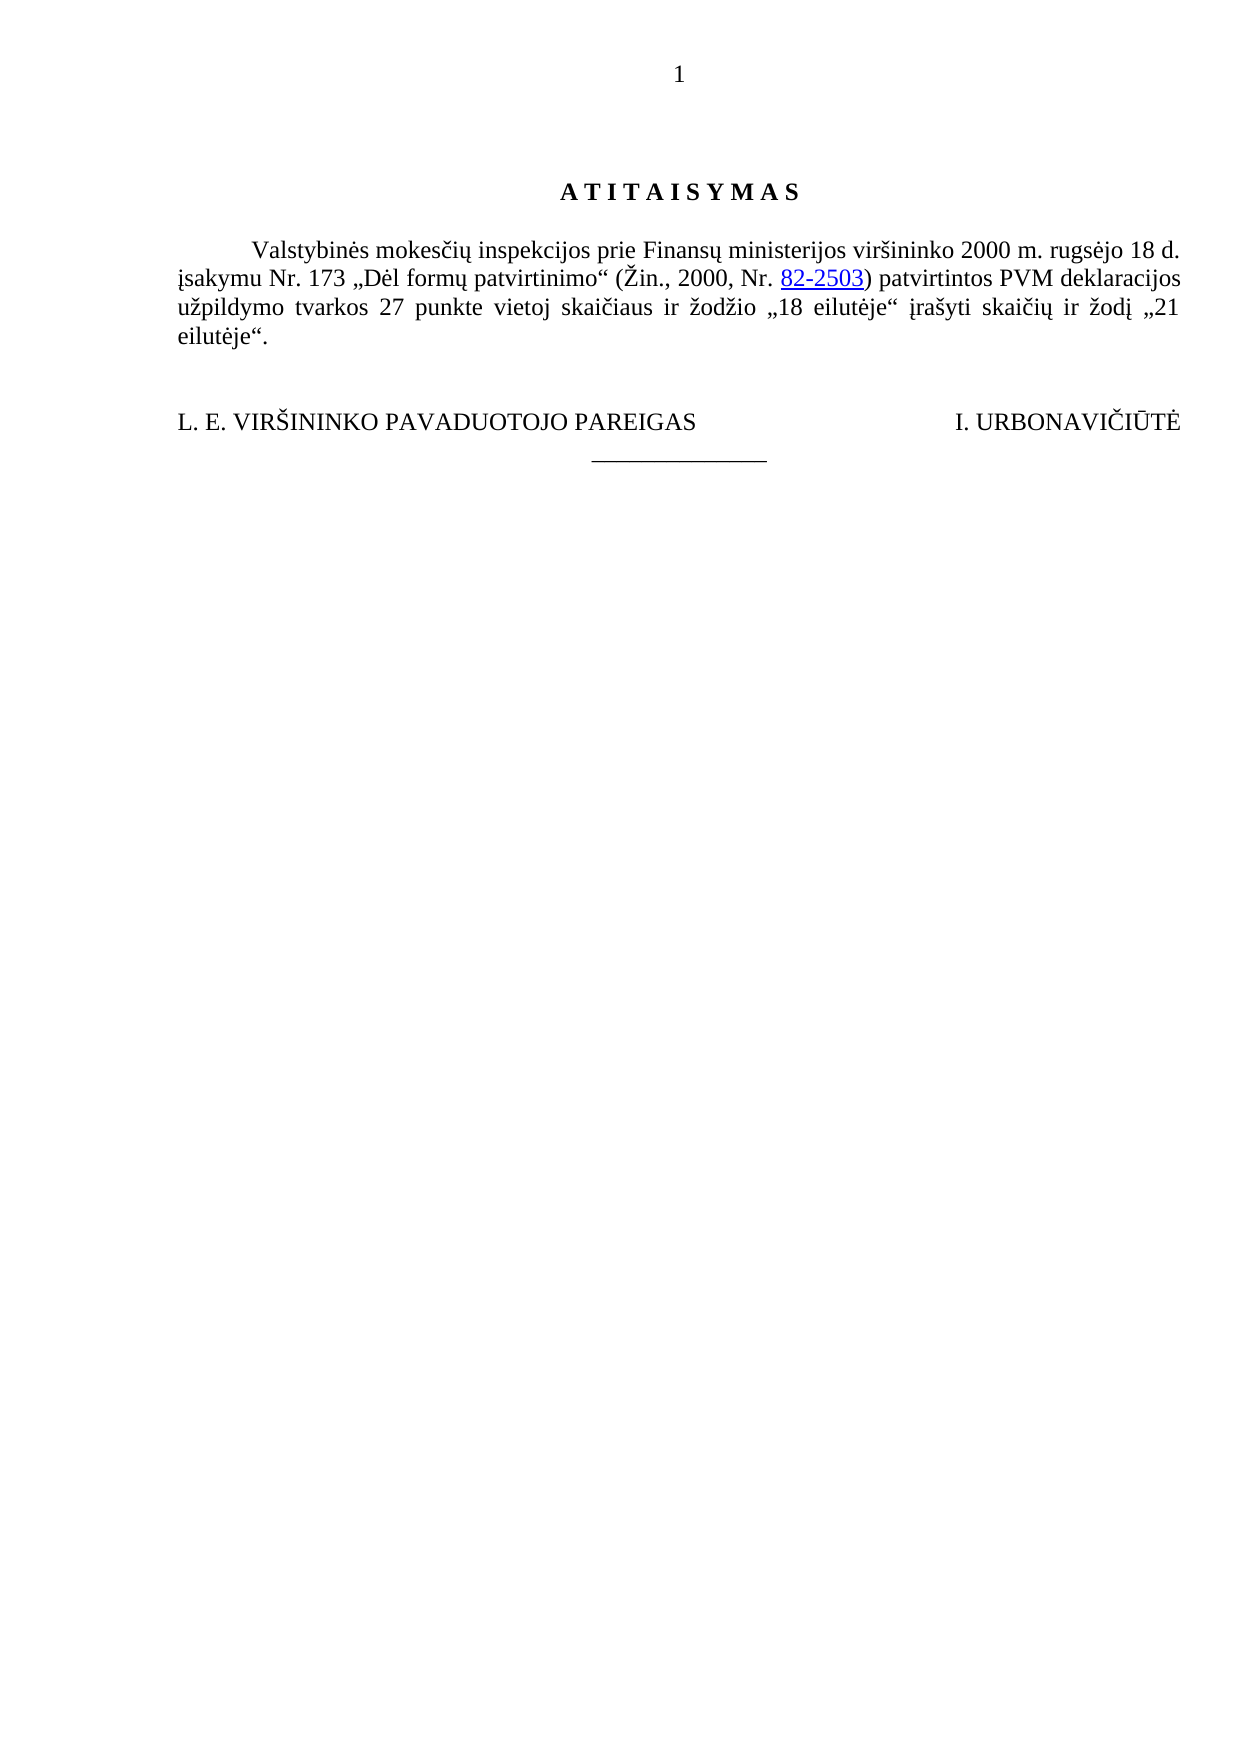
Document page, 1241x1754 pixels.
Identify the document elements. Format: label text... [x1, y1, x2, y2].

text ATITAISYMAS [177, 177, 1181, 206]
text Valstybinės mokesčių inspekcijos prie Finansų ministerijos viršininko 2000 m. rugsėjo 18 d. įsakymu Nr. 173 „Dėl formų patvirtinimo“ (Žin., 2000, Nr. 82-2503) patvirtintos PVM deklaracijos užpildymo tvarkos 27 punkte vietoj skaičiaus ir žodžio „18 eilutėje“ įrašyti skaičių ir žodį „21 eilutėje“. [177, 235, 1181, 350]
text ______________ [177, 436, 1181, 465]
text L. E. VIRŠININKO PAVADUOTOJO PAREIGAS I. URBONAVIČIŪTĖ [177, 407, 1181, 436]
